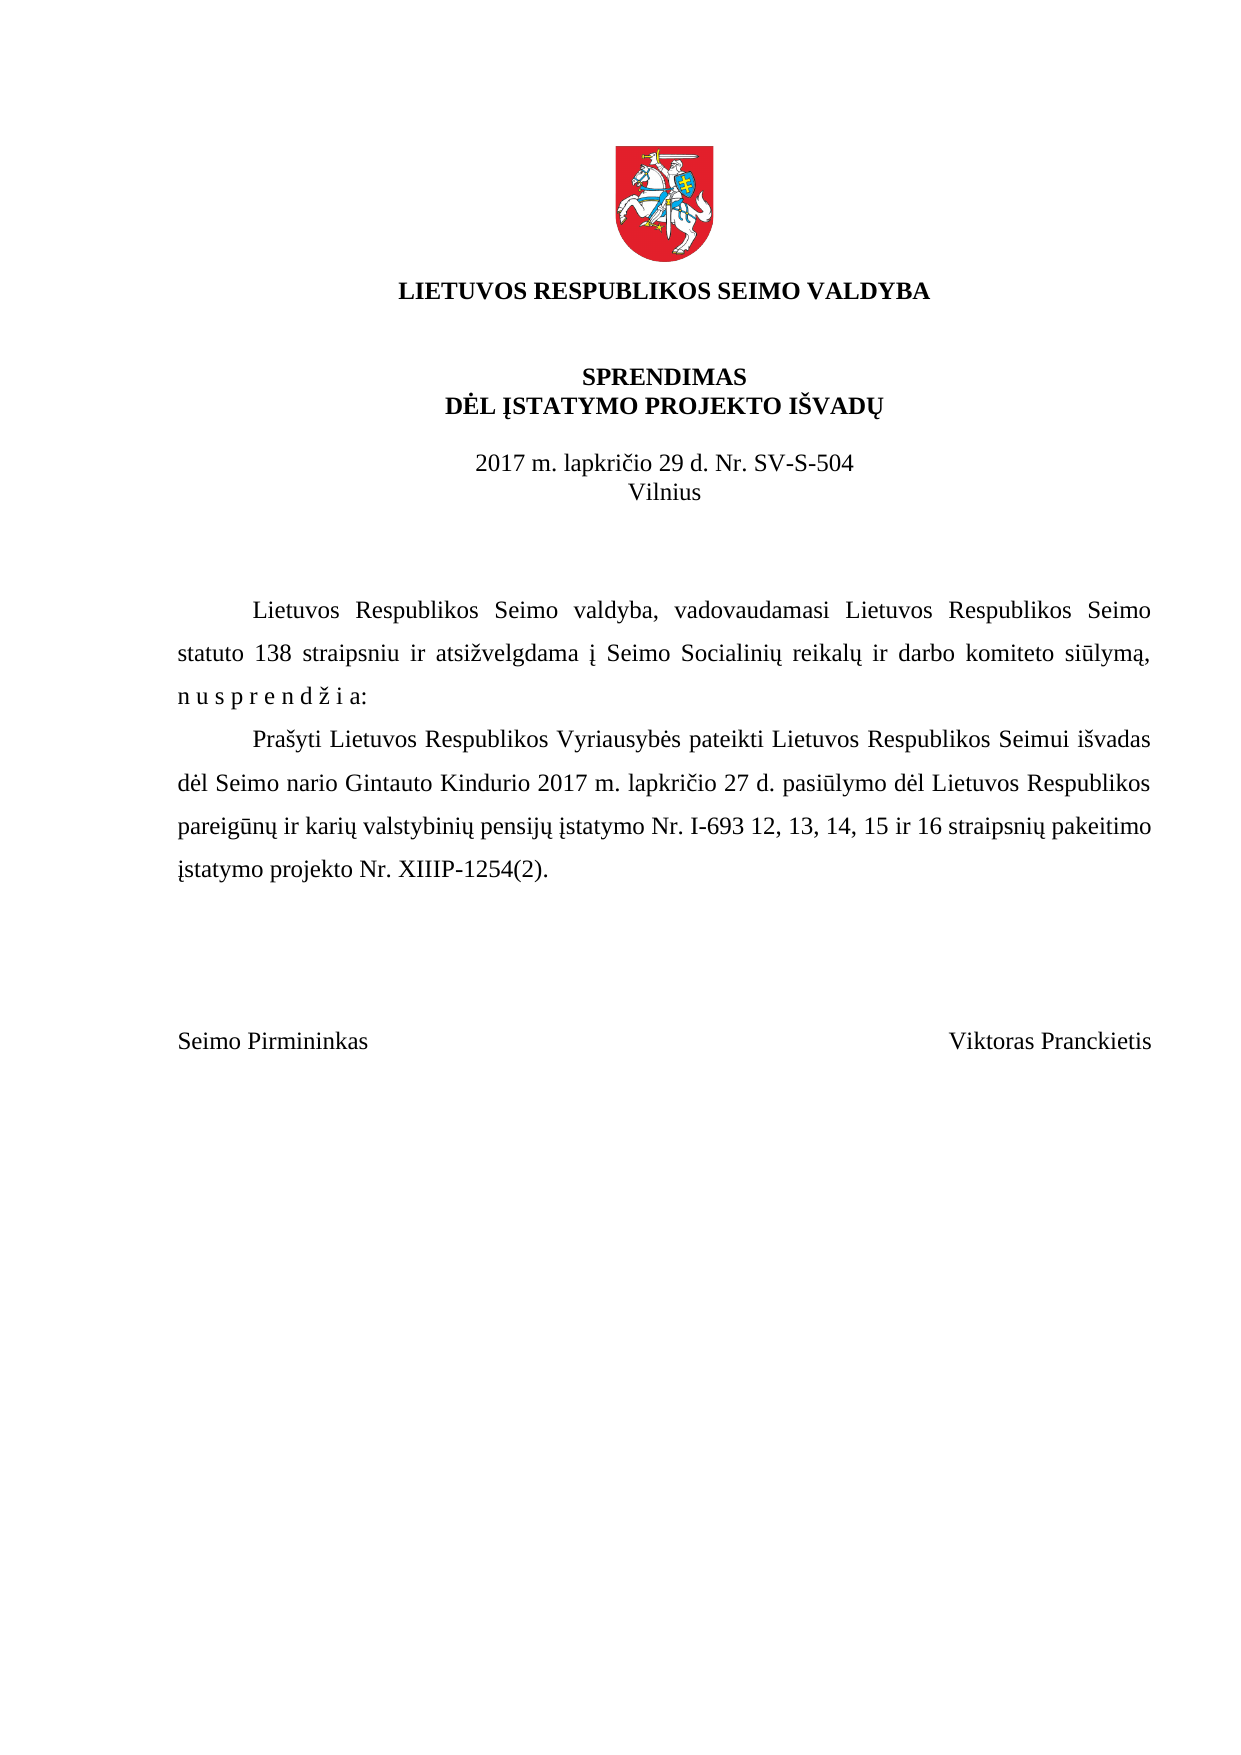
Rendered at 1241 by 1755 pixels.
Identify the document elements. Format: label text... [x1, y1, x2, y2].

text dėl įstatymo projekto išvadų [177, 391, 1152, 420]
text SPRENDIMAS [177, 362, 1152, 391]
text Seimo Pirmininkas Viktoras Pranckietis [177, 1026, 1152, 1055]
text Prašyti Lietuvos Respublikos Vyriausybės pateikti Lietuvos Respublikos Seimui išvadas dėl Seimo nario Gintauto Kindurio 2017 m. lapkričio 27 d. pasiūlymo dėl Lietuvos Respublikos pareigūnų ir karių valstybinių pensijų įstatymo Nr. I-693 12, 13, 14, 15 ir 16 straipsnių pakeitimo įstatymo projekto Nr. XIIIP-1254(2). [177, 724, 1152, 883]
text LIETUVOS RESPUBLIKOS SEIMO VALDYBA [177, 276, 1152, 305]
text 2017 m. lapkričio 29 d. Nr. SV-S-504 [177, 448, 1152, 477]
text Vilnius [177, 477, 1152, 506]
text Lietuvos Respublikos Seimo valdyba, vadovaudamasi Lietuvos Respublikos Seimo statuto 138 straipsniu ir atsižvelgdama į Seimo Socialinių reikalų ir darbo komiteto siūlymą, nusprendžia: [177, 595, 1152, 710]
